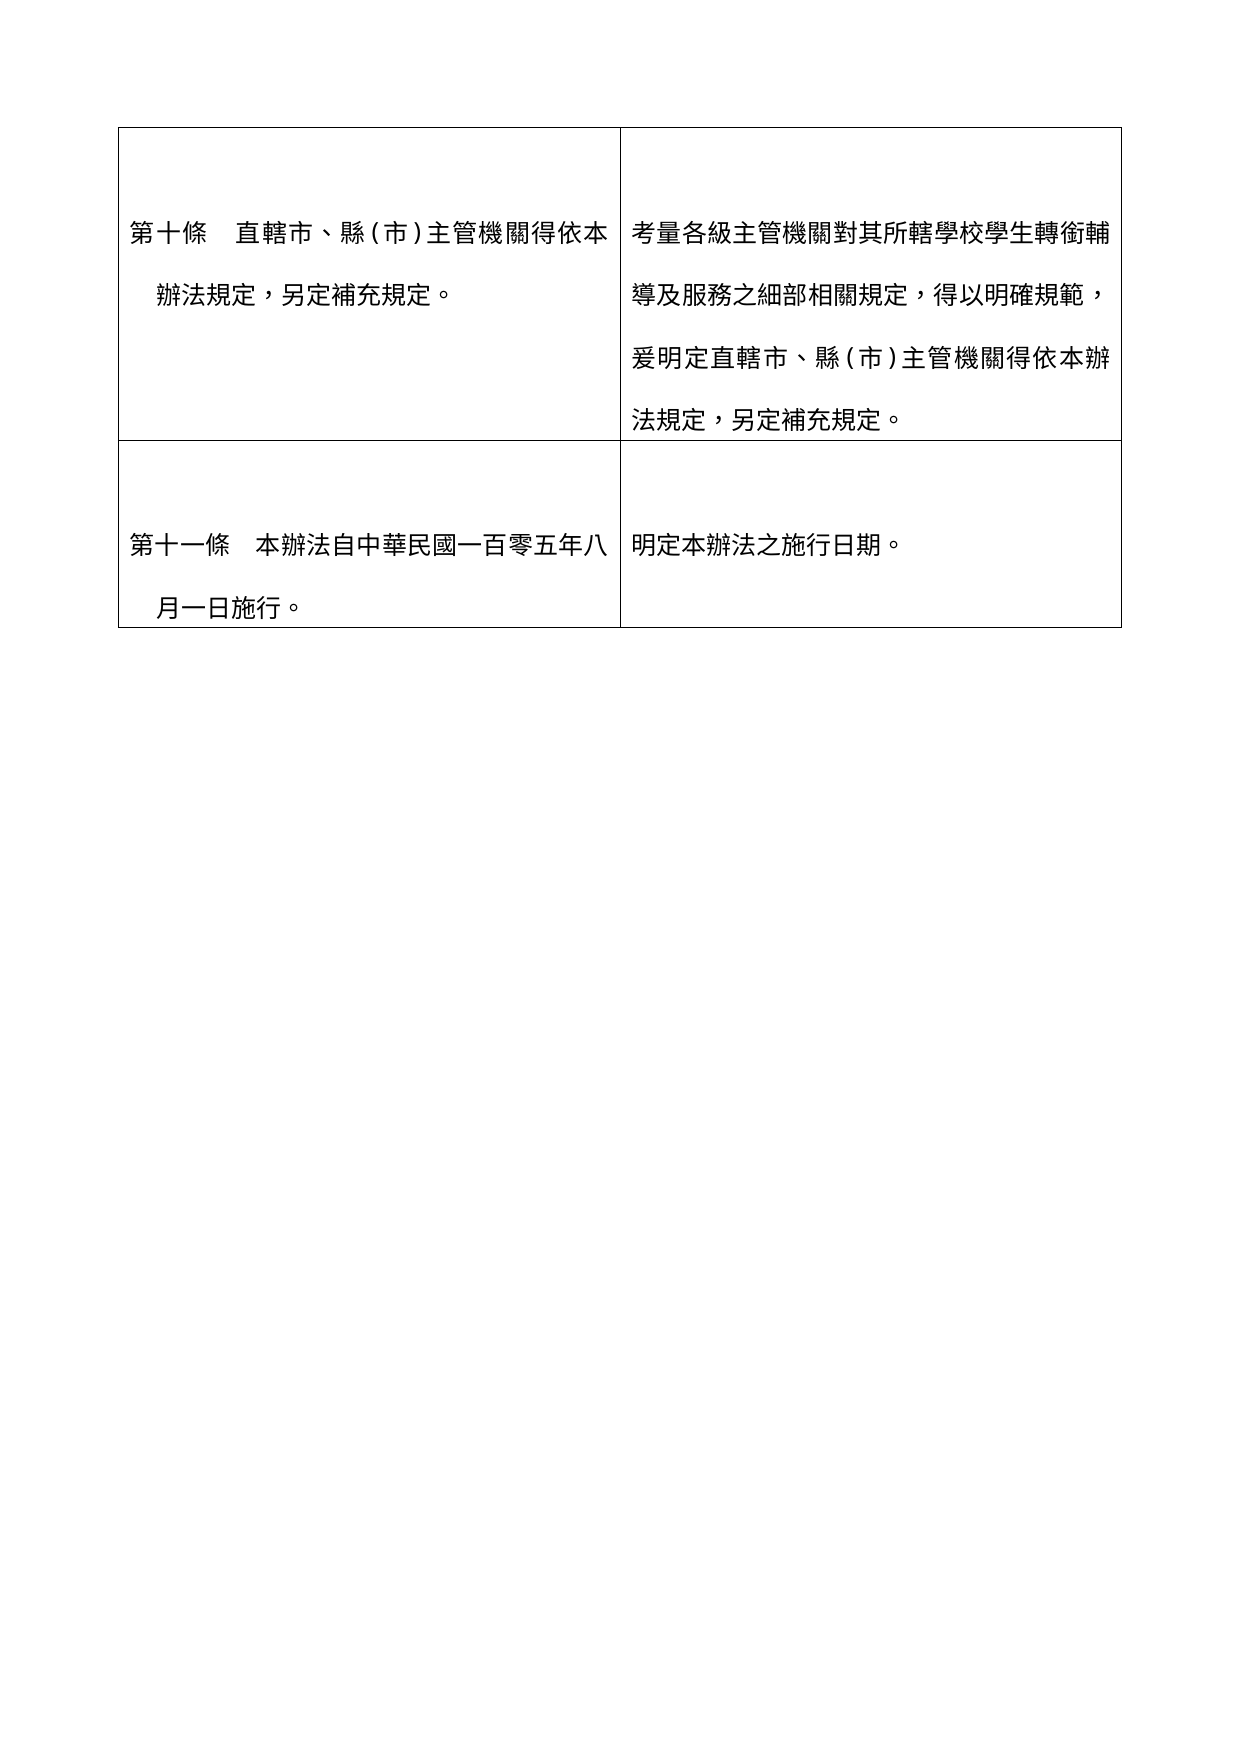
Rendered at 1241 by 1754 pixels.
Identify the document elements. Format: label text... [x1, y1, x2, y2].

table_cell 第十一條 本辦法自中華民國一百零五年八月一日施行。 [119, 441, 620, 627]
table_cell 明定本辦法之施行日期。 [621, 441, 1121, 627]
table_cell 第十條 直轄市、縣(市)主管機關得依本辦法規定，另定補充規定。 [119, 128, 620, 439]
table_cell 考量各級主管機關對其所轄學校學生轉銜輔導及服務之細部相關規定，得以明確規範，爰明定直轄市、縣(市)主管機關得依本辦法規定，另定補充規定。 [621, 128, 1121, 439]
